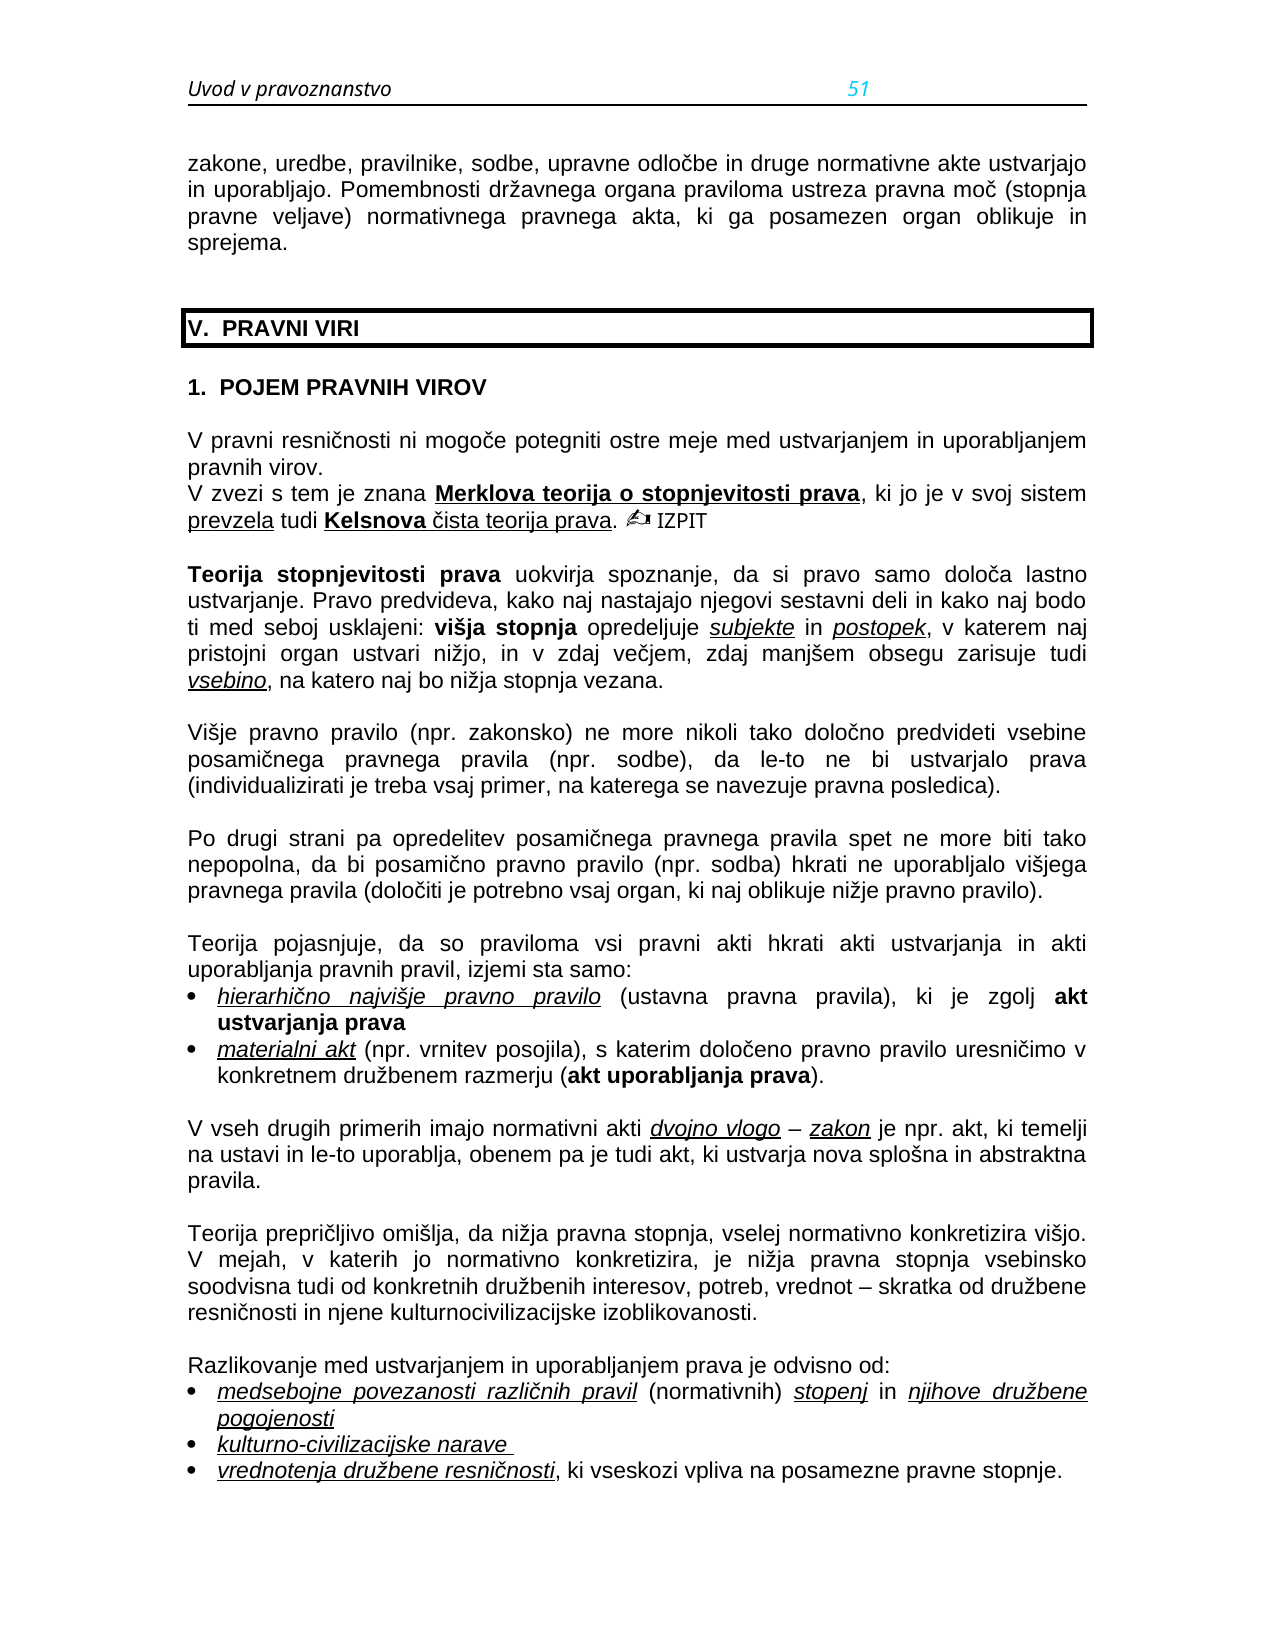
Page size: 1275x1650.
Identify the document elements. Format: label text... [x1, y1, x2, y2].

text V. PRAVNI VIRI [186, 313, 1090, 343]
text 1. POJEM PRAVNIH VIROV [187, 374, 1087, 401]
text V vseh drugih primerih imajo normativni akti dvojno vlogo – zakon je npr. akt, ki temelji na ustavi in le-to uporablja, obenem pa je tudi akt, ki ustvarja nova splošna in abstraktna pravila. [187, 1114, 1087, 1194]
list vrednotenja družbene resničnosti, ki vseskozi vpliva na posamezne pravne stopnje. [187, 1457, 1087, 1483]
text zakone, uredbe, pravilnike, sodbe, upravne odločbe in druge normativne akte ustvarjajo in uporabljajo. Pomembnosti državnega organa praviloma ustreza pravna moč (stopnja pravne veljave) normativnega pravnega akta, ki ga posamezen organ oblikuje in sprejema. [187, 150, 1087, 255]
text V pravni resničnosti ni mogoče potegniti ostre meje med ustvarjanjem in uporabljanjem pravnih virov. [187, 427, 1087, 480]
text V zvezi s tem je znana Merklova teorija o stopnjevitosti prava, ki jo je v svoj sistem prevzela tudi Kelsnova čista teorija prava. ? IZPIT [187, 480, 1087, 535]
text Teorija pojasnjuje, da so praviloma vsi pravni akti hkrati akti ustvarjanja in akti uporabljanja pravnih pravil, izjemi sta samo: [187, 930, 1087, 983]
text Teorija prepričljivo omišlja, da nižja pravna stopnja, vselej normativno konkretizira višjo. V mejah, v katerih jo normativno konkretizira, je nižja pravna stopnja vsebinsko soodvisna tudi od konkretnih družbenih interesov, potreb, vrednot – skratka od družbene resničnosti in njene kulturnocivilizacijske izoblikovanosti. [187, 1220, 1087, 1325]
text Višje pravno pravilo (npr. zakonsko) ne more nikoli tako določno predvideti vsebine posamičnega pravnega pravila (npr. sodbe), da le-to ne bi ustvarjalo prava (individualizirati je treba vsaj primer, na katerega se navezuje pravna posledica). [187, 719, 1087, 798]
list kulturno-civilizacijske narave [187, 1431, 1087, 1457]
text Teorija stopnjevitosti prava uokvirja spoznanje, da si pravo samo določa lastno ustvarjanje. Pravo predvideva, kako naj nastajajo njegovi sestavni deli in kako naj bodo ti med seboj usklajeni: višja stopnja opredeljuje subjekte in postopek, v katerem naj pristojni organ ustvari nižjo, in v zdaj večjem, zdaj manjšem obsegu zarisuje tudi vsebino, na katero naj bo nižja stopnja vezana. [187, 561, 1087, 693]
list hierarhično najvišje pravno pravilo (ustavna pravna pravila), ki je zgolj akt ustvarjanja prava [187, 983, 1087, 1036]
text Po drugi strani pa opredelitev posamičnega pravnega pravila spet ne more biti tako nepopolna, da bi posamično pravno pravilo (npr. sodba) hkrati ne uporabljalo višjega pravnega pravila (določiti je potrebno vsaj organ, ki naj oblikuje nižje pravno pravilo). [187, 825, 1087, 904]
list materialni akt (npr. vrnitev posojila), s katerim določeno pravno pravilo uresničimo v konkretnem družbenem razmerju (akt uporabljanja prava). [187, 1036, 1087, 1088]
text Razlikovanje med ustvarjanjem in uporabljanjem prava je odvisno od: [187, 1352, 1087, 1378]
list medsebojne povezanosti različnih pravil (normativnih) stopenj in njihove družbene pogojenosti [187, 1378, 1087, 1431]
